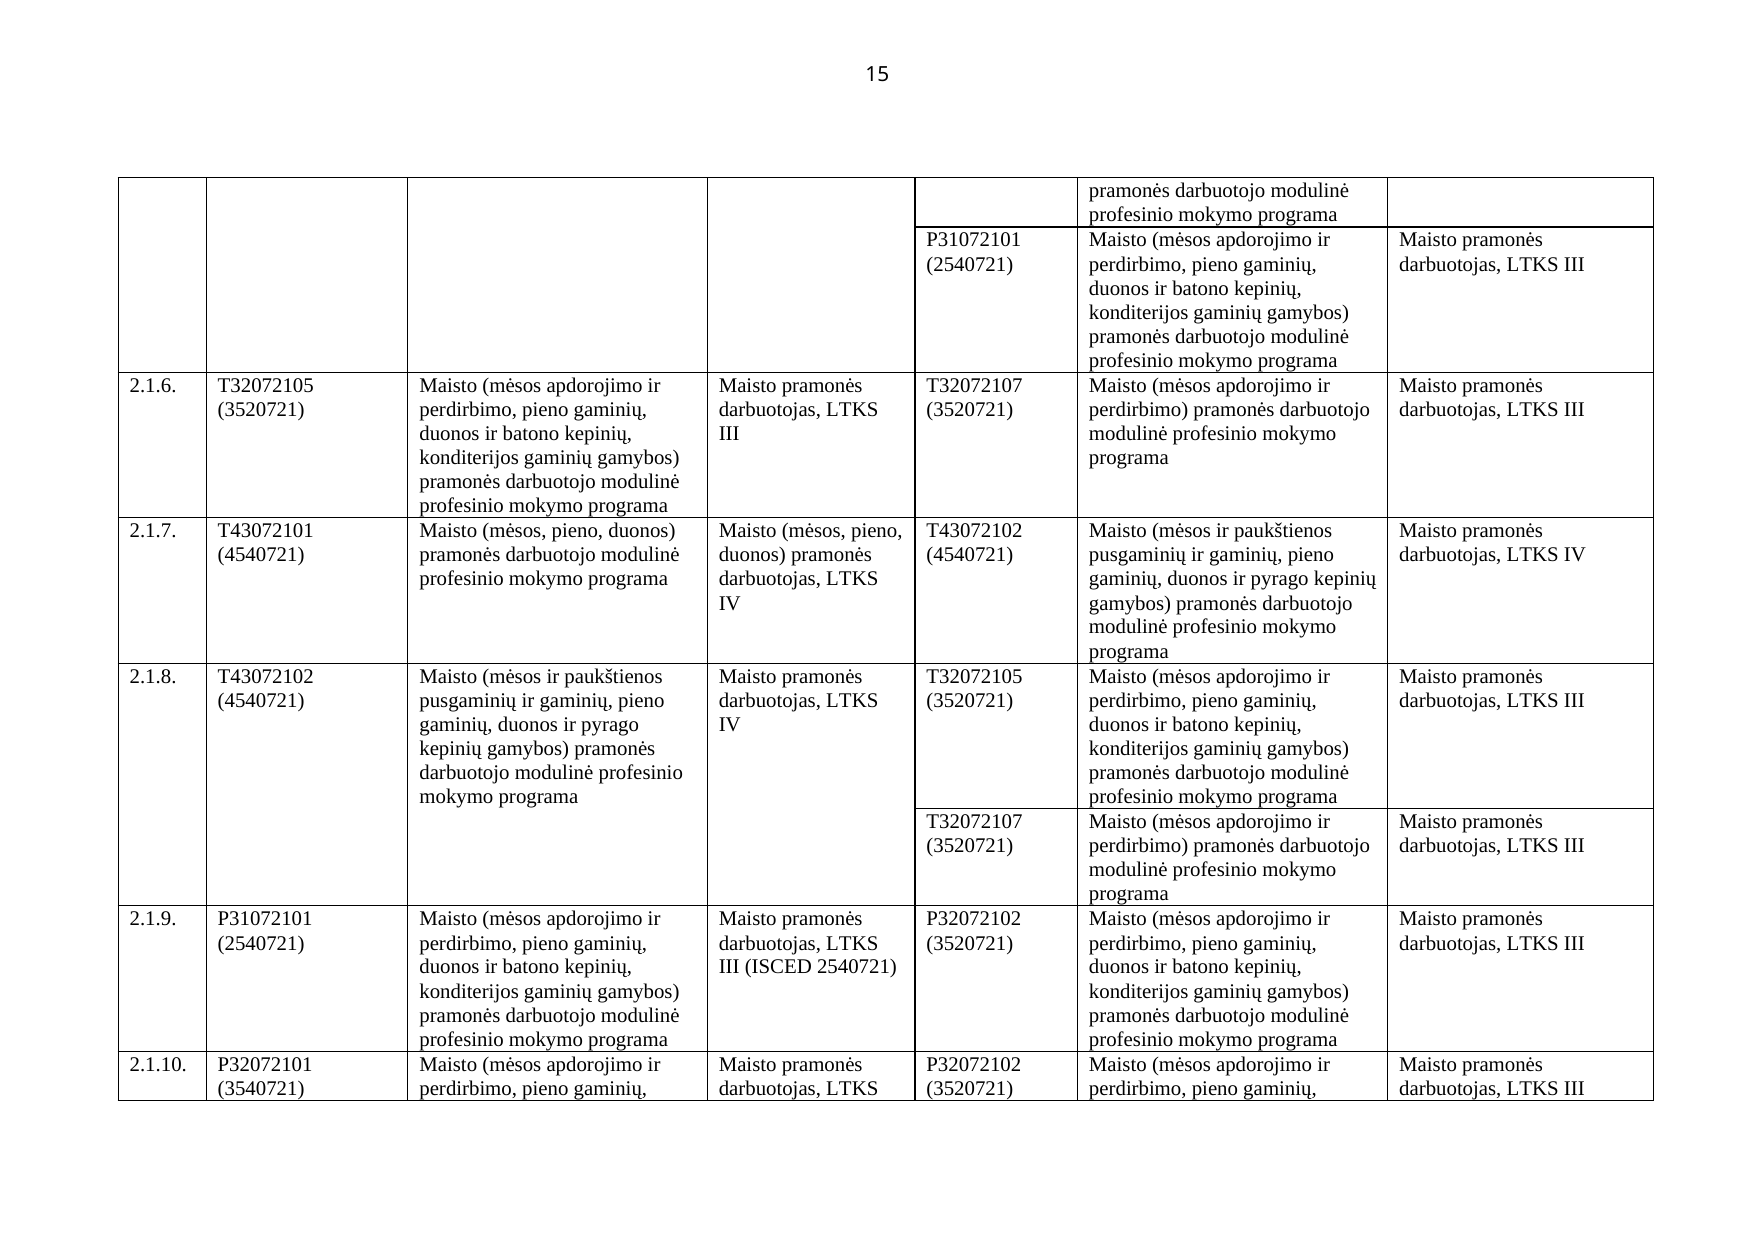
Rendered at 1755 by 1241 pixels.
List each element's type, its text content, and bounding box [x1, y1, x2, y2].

table_cell [207, 178, 407, 372]
table_cell P31072101 (2540721) [207, 906, 407, 1051]
table_cell Maisto (mėsos apdorojimo ir perdirbimo, pieno gaminių, duonos ir batono kepinių, konditerijos gaminių gamybos) pramonės darbuotojo modulinė profesinio mokymo programa [408, 906, 707, 1051]
table_cell 2.1.7. [119, 518, 206, 663]
table_cell Maisto (mėsos ir paukštienos pusgaminių ir gaminių, pieno gaminių, duonos ir pyrago kepinių gamybos) pramonės darbuotojo modulinė profesinio mokymo programa [408, 664, 707, 905]
table_cell Maisto pramonės darbuotojas, LTKS III [1388, 373, 1653, 517]
table_cell T43072102 (4540721) [207, 664, 407, 905]
table_cell pramonės darbuotojo modulinė profesinio mokymo programa [1078, 178, 1387, 226]
table_cell Maisto (mėsos apdorojimo ir perdirbimo) pramonės darbuotojo modulinė profesinio mokymo programa [1078, 809, 1387, 905]
table_cell Maisto (mėsos apdorojimo ir perdirbimo, pieno gaminių, duonos ir batono kepinių, konditerijos gaminių gamybos) pramonės darbuotojo modulinė profesinio mokymo programa [1078, 228, 1387, 372]
table_cell P31072101 (2540721) [916, 228, 1077, 372]
table_cell T43072102 (4540721) [916, 518, 1077, 663]
table_cell Maisto pramonės darbuotojas, LTKS IV [1388, 518, 1653, 663]
table_cell Maisto (mėsos apdorojimo ir perdirbimo, pieno gaminių, duonos ir batono kepinių, konditerijos gaminių gamybos) pramonės darbuotojo modulinė profesinio mokymo programa [1078, 664, 1387, 808]
table_cell 2.1.6. [119, 373, 206, 517]
table_cell T32072105 (3520721) [207, 373, 407, 517]
table_cell [708, 178, 914, 372]
table_cell Maisto pramonės darbuotojas, LTKS III [1388, 809, 1653, 905]
table_cell Maisto pramonės darbuotojas, LTKS III [708, 373, 914, 517]
table_cell [916, 178, 1077, 226]
table_cell Maisto pramonės darbuotojas, LTKS [708, 1052, 914, 1100]
table_cell Maisto (mėsos apdorojimo ir perdirbimo, pieno gaminių, [1078, 1052, 1387, 1100]
table_cell Maisto pramonės darbuotojas, LTKS III [1388, 906, 1653, 1051]
table_cell 2.1.9. [119, 906, 206, 1051]
table_cell P32072101 (3540721) [207, 1052, 407, 1100]
table_cell [119, 178, 206, 372]
table_cell T32072105 (3520721) [916, 664, 1077, 808]
table_cell Maisto pramonės darbuotojas, LTKS IV [708, 664, 914, 905]
table_cell T32072107 (3520721) [916, 809, 1077, 905]
table_cell T32072107 (3520721) [916, 373, 1077, 517]
table_cell T43072101 (4540721) [207, 518, 407, 663]
table_cell Maisto (mėsos apdorojimo ir perdirbimo, pieno gaminių, duonos ir batono kepinių, konditerijos gaminių gamybos) pramonės darbuotojo modulinė profesinio mokymo programa [1078, 906, 1387, 1051]
table_cell Maisto pramonės darbuotojas, LTKS III [1388, 664, 1653, 808]
table_cell Maisto (mėsos ir paukštienos pusgaminių ir gaminių, pieno gaminių, duonos ir pyrago kepinių gamybos) pramonės darbuotojo modulinė profesinio mokymo programa [1078, 518, 1387, 663]
table_cell Maisto (mėsos, pieno, duonos) pramonės darbuotojo modulinė profesinio mokymo programa [408, 518, 707, 663]
table_cell Maisto (mėsos, pieno, duonos) pramonės darbuotojas, LTKS IV [708, 518, 914, 663]
table_cell Maisto pramonės darbuotojas, LTKS III [1388, 228, 1653, 372]
table_cell Maisto (mėsos apdorojimo ir perdirbimo, pieno gaminių, duonos ir batono kepinių, konditerijos gaminių gamybos) pramonės darbuotojo modulinė profesinio mokymo programa [408, 373, 707, 517]
table_cell 2.1.8. [119, 664, 206, 905]
table_cell Maisto (mėsos apdorojimo ir perdirbimo, pieno gaminių, [408, 1052, 707, 1100]
table_cell 2.1.10. [119, 1052, 206, 1100]
table_cell [408, 178, 707, 372]
table_cell [1388, 178, 1653, 226]
table_cell P32072102 (3520721) [916, 906, 1077, 1051]
table_cell P32072102 (3520721) [916, 1052, 1077, 1100]
table_cell Maisto (mėsos apdorojimo ir perdirbimo) pramonės darbuotojo modulinė profesinio mokymo programa [1078, 373, 1387, 517]
table_cell Maisto pramonės darbuotojas, LTKS III [1388, 1052, 1653, 1100]
table_cell Maisto pramonės darbuotojas, LTKS III (ISCED 2540721) [708, 906, 914, 1051]
